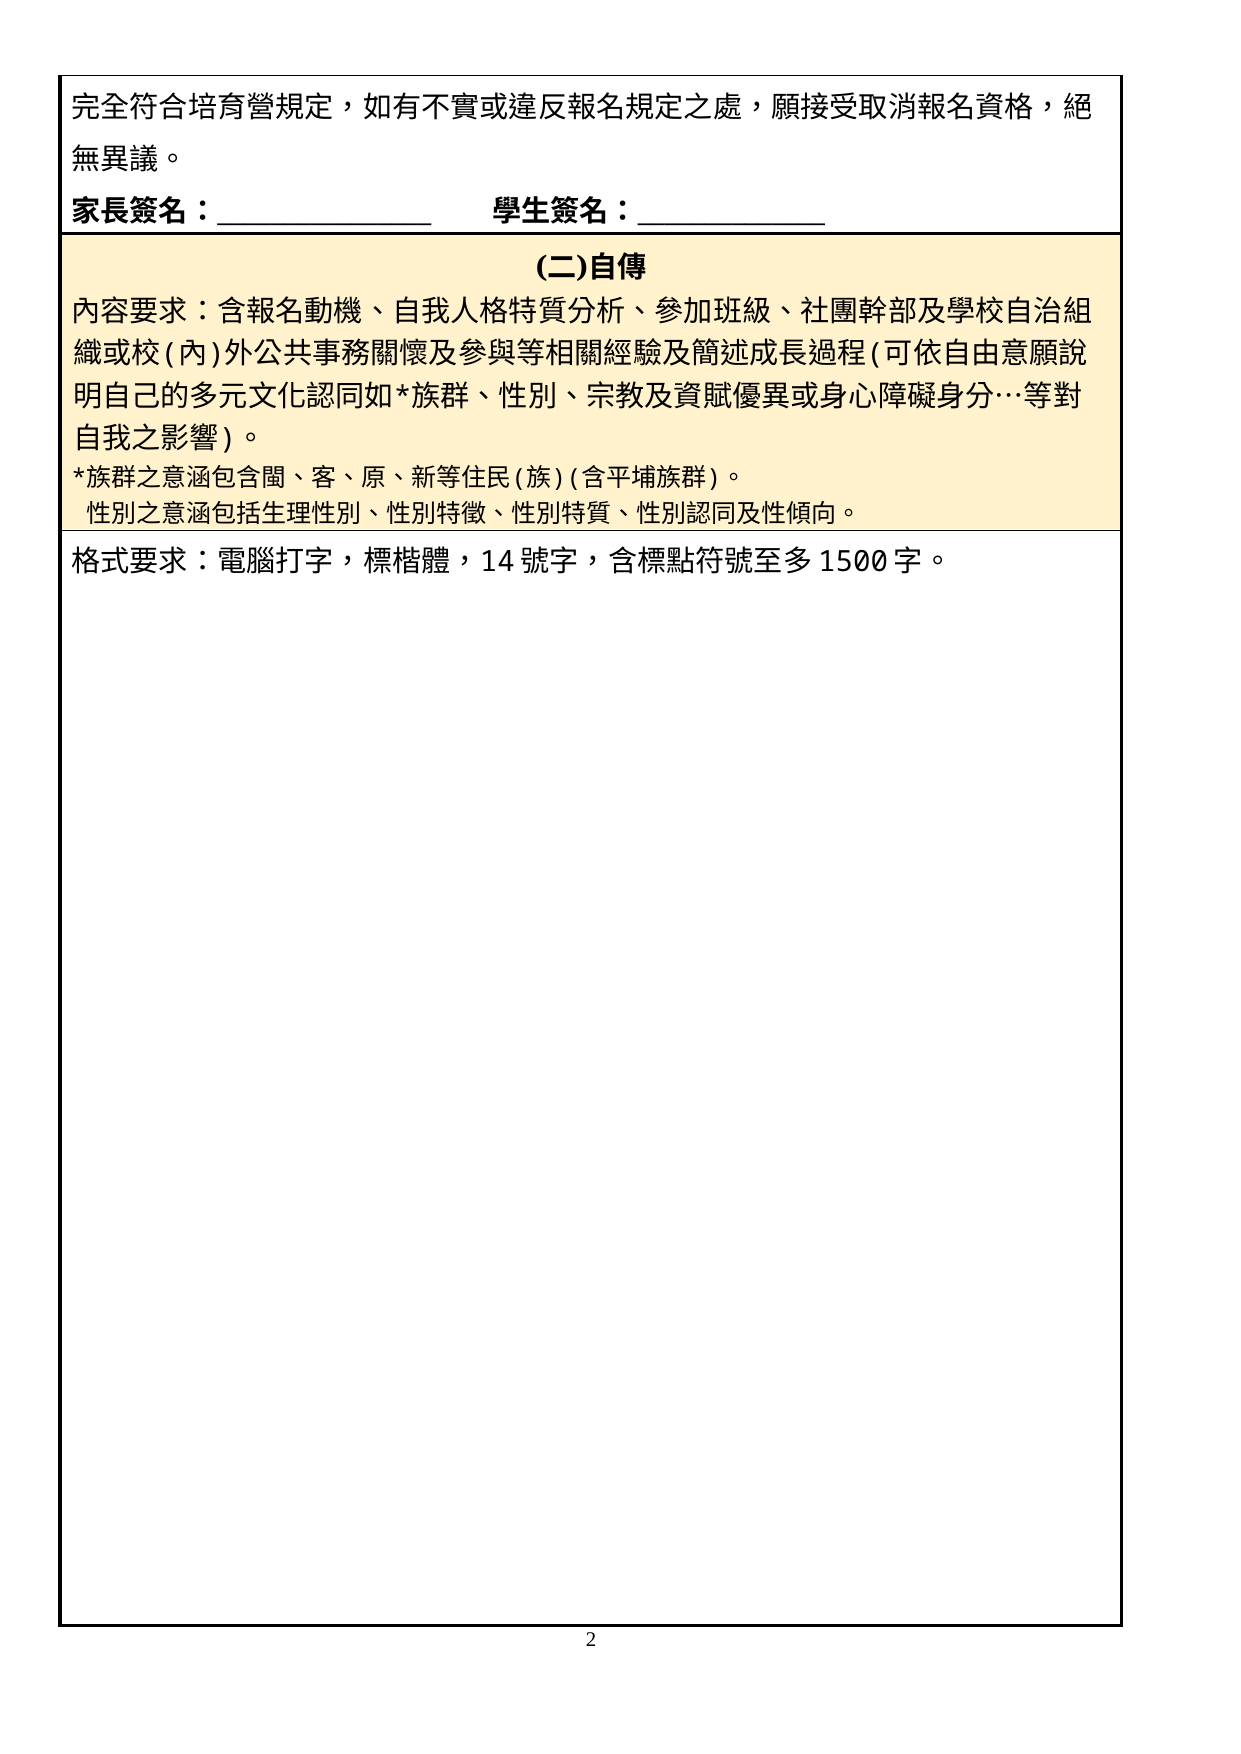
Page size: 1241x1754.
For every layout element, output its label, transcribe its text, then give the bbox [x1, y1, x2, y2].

table_cell 完全符合培育營規定，如有不實或違反報名規定之處，願接受取消報名資格，絕無異議。 家長簽名：________________ 學生簽名：______________ [62, 76, 1120, 232]
table_cell (二)自傳 內容要求：含報名動機、自我人格特質分析、參加班級、社團幹部及學校自治組織或校(內)外公共事務關懷及參與等相關經驗及簡述成長過程(可依自由意願說明自己的多元文化認同如*族群、性別、宗教及資賦優異或身心障礙身分…等對自我之影響)。 *族群之意涵包含閩、客、原、新等住民(族)(含平埔族群)。 性別之意涵包括生理性別、性別特徵、性別特質、性別認同及性傾向。 [62, 235, 1120, 529]
table_cell 格式要求：電腦打字，標楷體，14號字，含標點符號至多1500字。 [62, 531, 1120, 1623]
